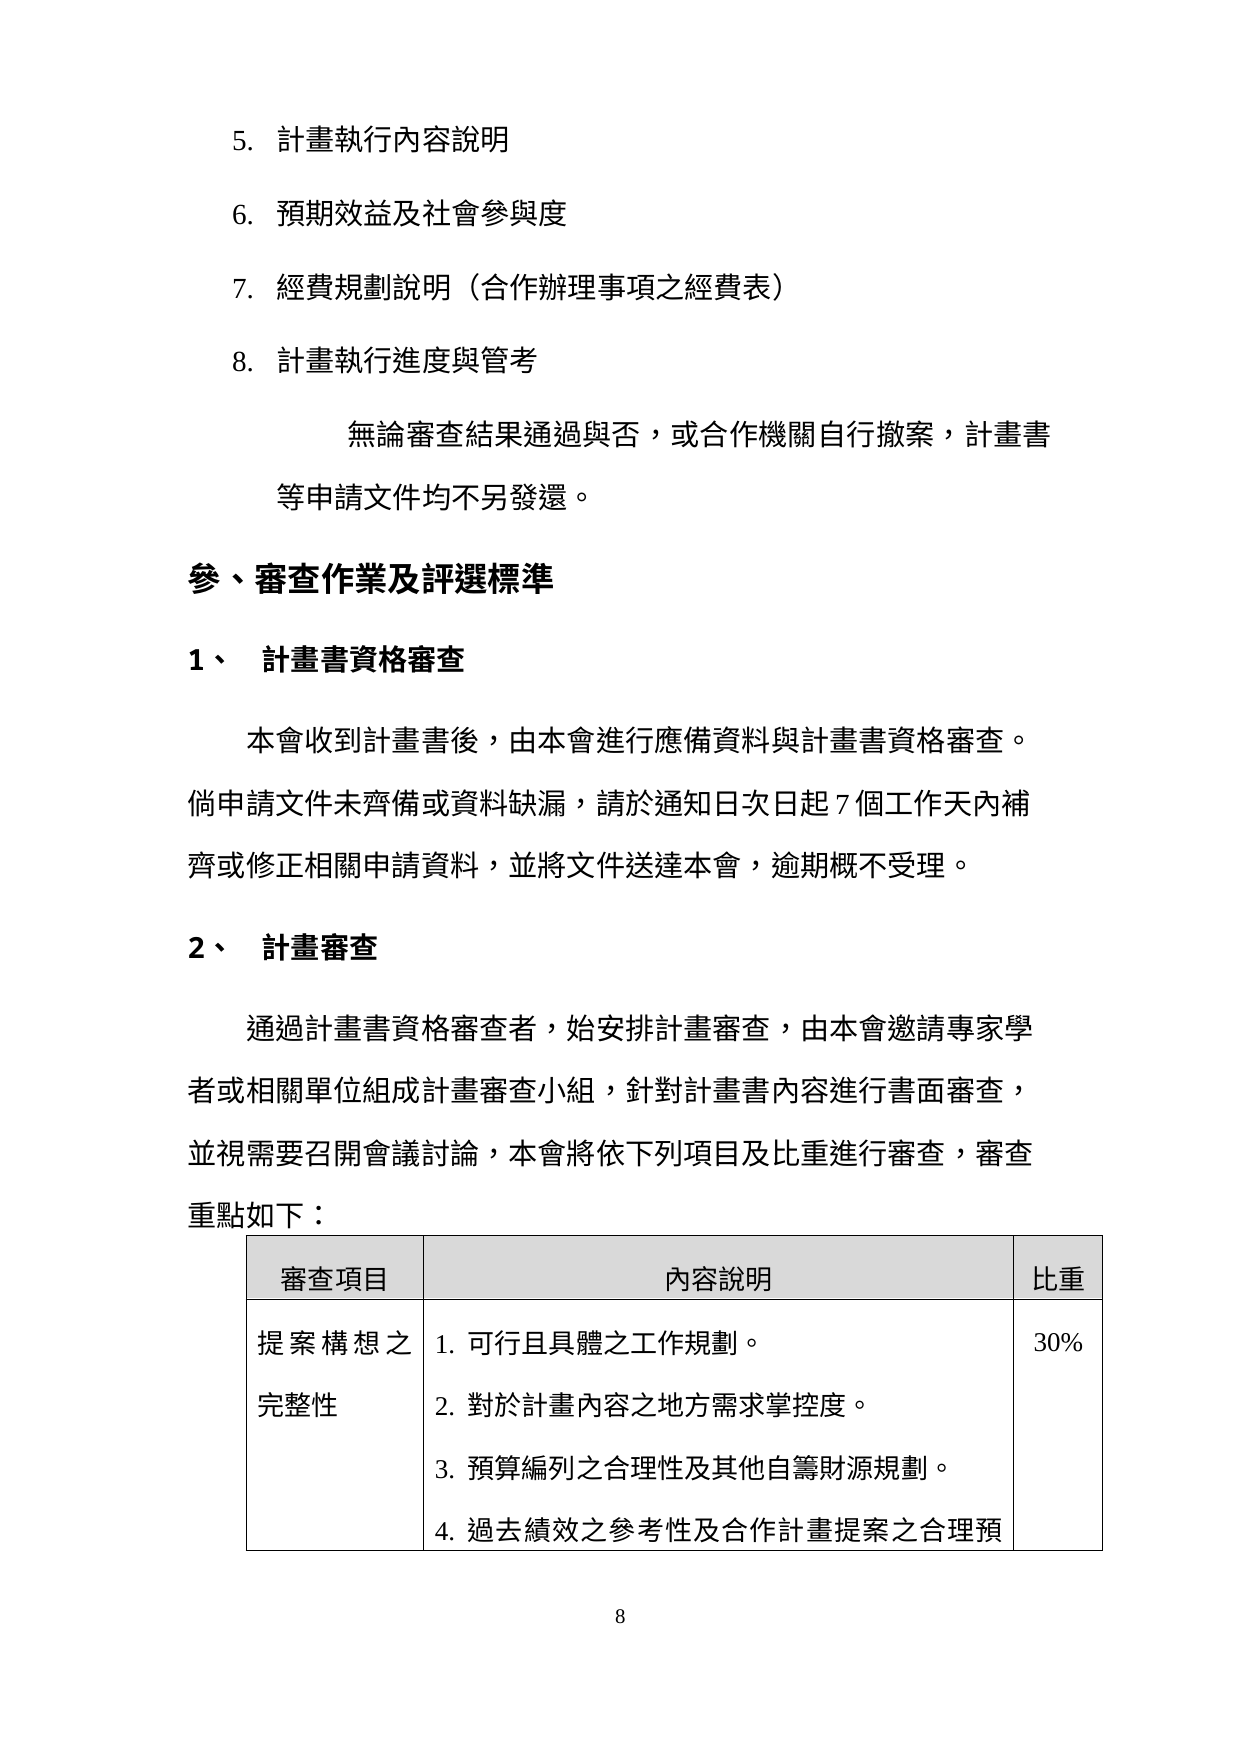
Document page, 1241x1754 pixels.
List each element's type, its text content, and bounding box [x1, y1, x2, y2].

table_cell 可行且具體之工作規劃。 對於計畫內容之地方需求掌控度。 預算編列之合理性及其他自籌財源規劃。 過去績效之參考性及合作計畫提案之合理預 [424, 1300, 1013, 1549]
list 計畫審查 [187, 904, 1053, 966]
table_header 審查項目 [247, 1236, 423, 1298]
table_header 比重 [1014, 1236, 1102, 1298]
table_header 內容說明 [424, 1236, 1013, 1298]
table_cell 30% [1014, 1300, 1102, 1549]
list 預期效益及社會參與度 [232, 170, 1053, 232]
table_cell 提案構想之完整性 [247, 1300, 423, 1549]
subtitle 參、審查作業及評選標準 [187, 535, 1053, 597]
text 無論審查結果通過與否，或合作機關自行撤案，計畫書等申請文件均不另發還。 [276, 391, 1053, 516]
text 通過計畫書資格審查者，始安排計畫審查，由本會邀請專家學者或相關單位組成計畫審查小組，針對計畫書內容進行書面審查，並視需要召開會議討論，本會將依下列項目及比重進行審查，審查重點如下： [187, 985, 1053, 1235]
text 本會收到計畫書後，由本會進行應備資料與計畫書資格審查。倘申請文件未齊備或資料缺漏，請於通知日次日起7個工作天內補齊或修正相關申請資料，並將文件送達本會，逾期概不受理。 [187, 697, 1053, 885]
list 計畫執行內容說明 [232, 96, 1053, 159]
list 經費規劃說明（合作辦理事項之經費表） [232, 244, 1053, 306]
list 計畫書資格審查 [187, 616, 1053, 679]
list 計畫執行進度與管考 [232, 317, 1053, 380]
